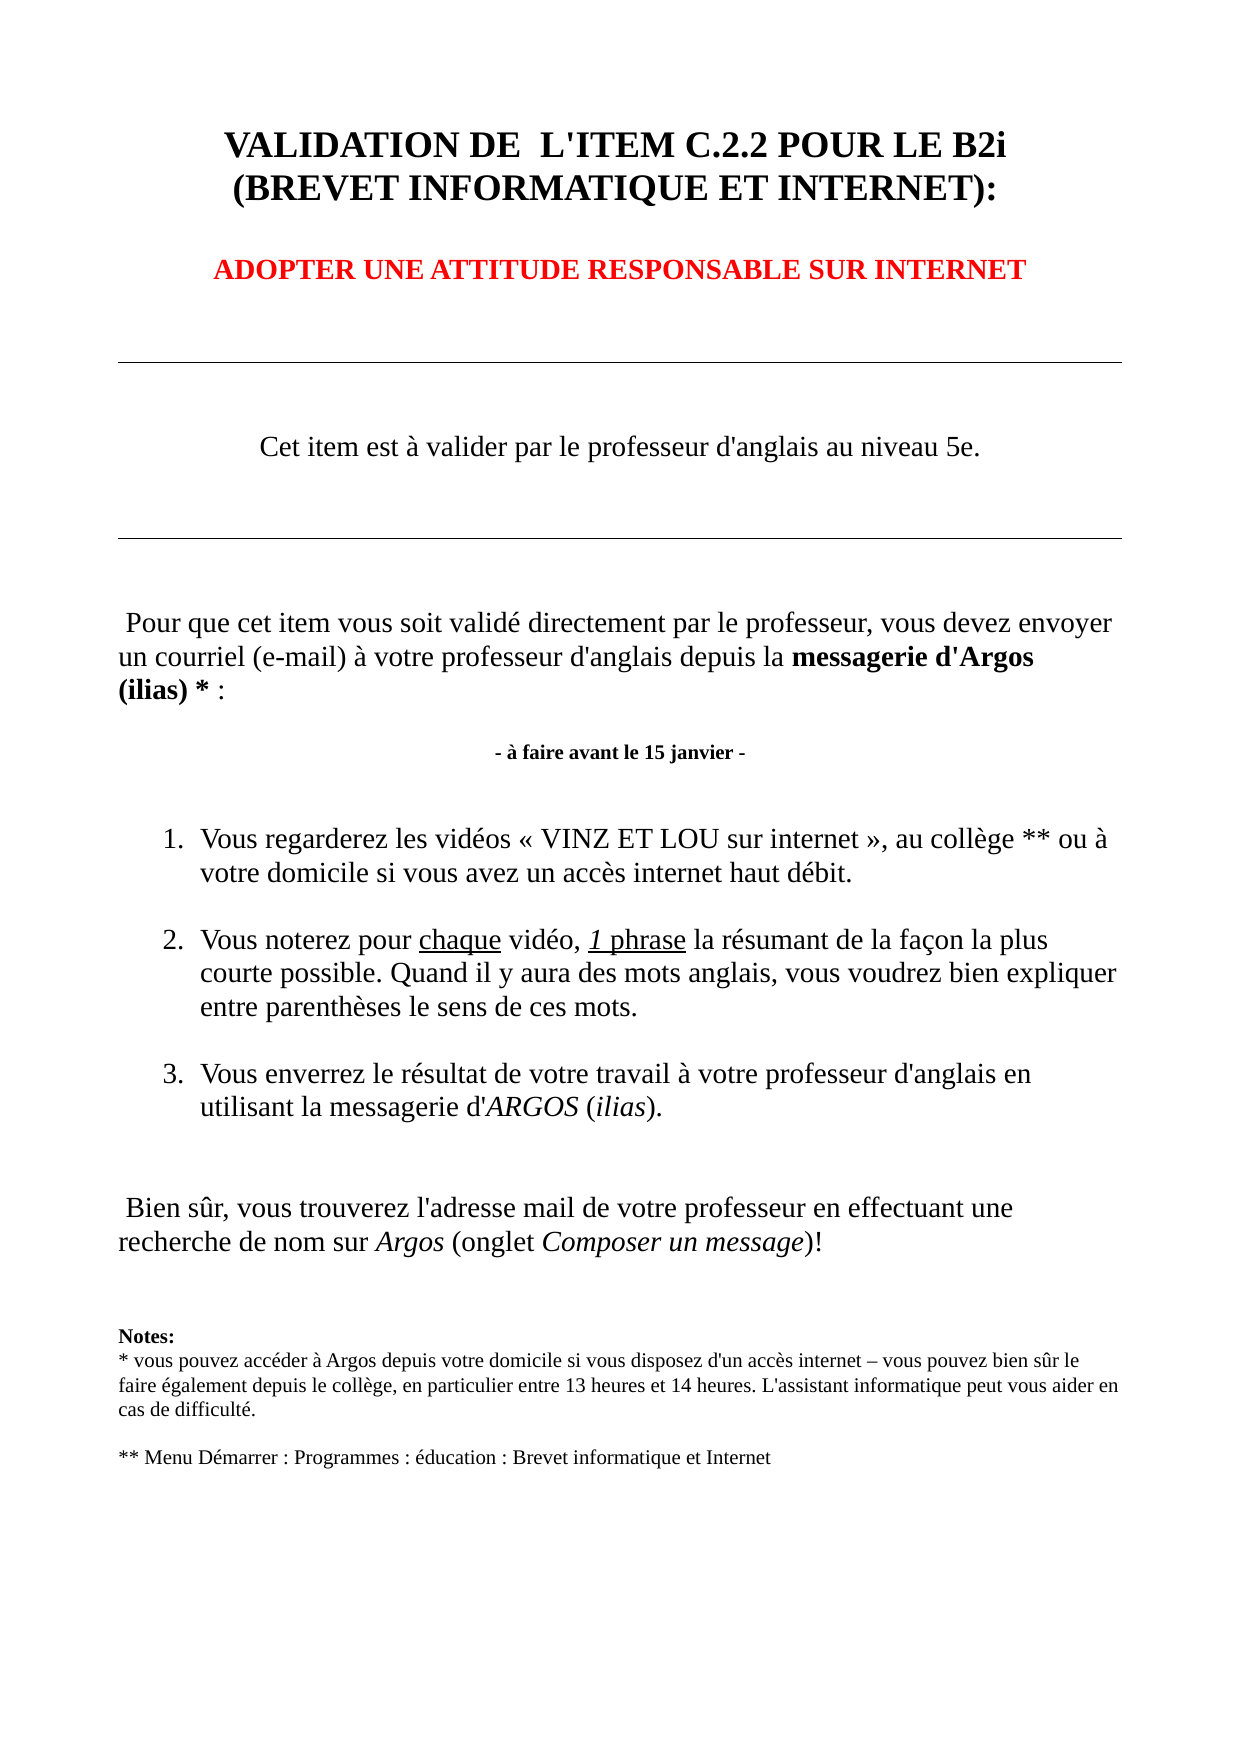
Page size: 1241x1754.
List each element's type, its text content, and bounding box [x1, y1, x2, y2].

text Notes: [118, 1324, 1122, 1348]
text Cet item est à valider par le professeur d'anglais au niveau 5e. [118, 429, 1122, 496]
text Pour que cet item vous soit validé directement par le professeur, vous devez envoyer un courriel (e-mail) à votre professeur d'anglais depuis la messagerie d'Argos (ilias) * : [118, 605, 1122, 706]
list Vous enverrez le résultat de votre travail à votre professeur d'anglais en utilisant la messagerie d'ARGOS (ilias). [192, 1056, 1122, 1123]
list Vous noterez pour chaque vidéo, 1 phrase la résumant de la façon la plus courte possible. Quand il y aura des mots anglais, vous voudrez bien expliquer entre parenthèses le sens de ces mots. [192, 922, 1122, 1056]
text Bien sûr, vous trouverez l'adresse mail de votre professeur en effectuant une recherche de nom sur Argos (onglet Composer un message)! [118, 1190, 1122, 1257]
text * vous pouvez accéder à Argos depuis votre domicile si vous disposez d'un accès internet – vous pouvez bien sûr le faire également depuis le collège, en particulier entre 13 heures et 14 heures. L'assistant informatique peut vous aider en cas de difficulté. [118, 1348, 1122, 1421]
text - à faire avant le 15 janvier - [118, 739, 1122, 788]
text ** Menu Démarrer : Programmes : éducation : Brevet informatique et Internet [118, 1421, 1122, 1469]
text VALIDATION DE L'ITEM C.2.2 POUR LE B2i (BREVET INFORMATIQUE ET INTERNET): ADOPTER UNE ATTITUDE RESPONSABLE SUR INTERNET [118, 118, 1122, 362]
list Vous regarderez les vidéos « VINZ ET LOU sur internet », au collège ** ou à votre domicile si vous avez un accès internet haut débit. [192, 821, 1122, 922]
